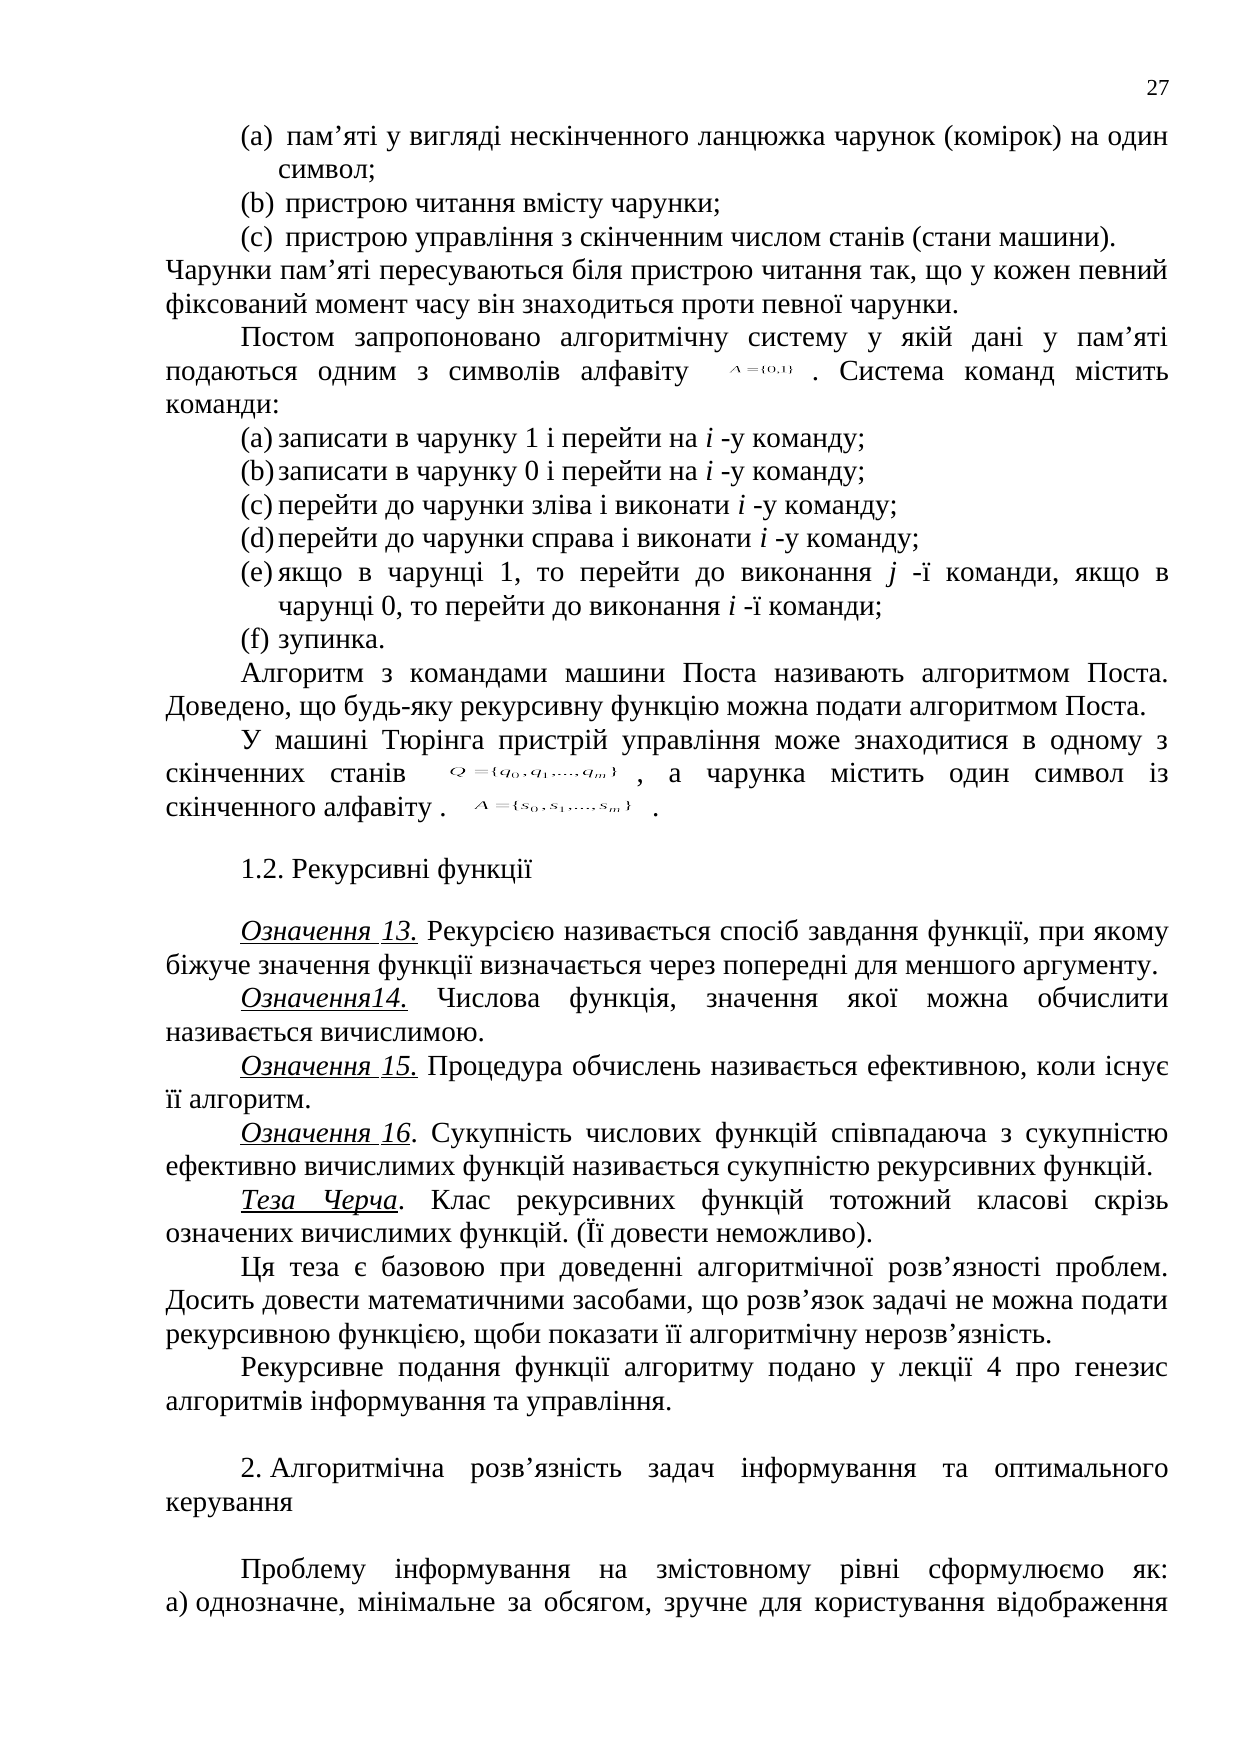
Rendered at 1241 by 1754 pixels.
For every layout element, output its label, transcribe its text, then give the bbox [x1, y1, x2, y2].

list перейти до чарунки справа і виконати і -у команду; [240, 521, 1169, 554]
list записати в чарунку 0 і перейти на і -у команду; [240, 453, 1169, 487]
text Означення 13. Рекурсією називається спосіб завдання функції, при якому біжуче значення функції визначається через попередні для меншого аргументу. [165, 913, 1169, 981]
text Алгоритм з командами машини Поста називають алгоритмом Поста. Доведено, що будь-яку рекурсивну функцію можна подати алгоритмом Поста. [165, 655, 1169, 722]
text Означення 15. Процедура обчислень називається ефективною, коли існує її алгоритм. [165, 1048, 1169, 1115]
text 2. Алгоритмічна розв’язність задач інформування та оптимального керування [165, 1450, 1169, 1517]
text Проблему інформування на змістовному рівні сформулюємо як: а) однозначне, мінімальне за обсягом, зручне для користування відображення [165, 1551, 1169, 1618]
list пристрою читання вмісту чарунки; [240, 185, 1169, 219]
text У машині Тюрінга пристрій управління може знаходитися в одному з скінченних станів , а чарунка містить один символ із скінченного алфавіту . . [165, 722, 1169, 822]
text Постом запропоновано алгоритмічну систему у якій дані у пам’яті подаються одним з символів алфавіту . Система команд містить команди: [165, 319, 1169, 420]
list пристрою управління з скінченним числом станів (стани машини). [240, 219, 1169, 252]
text Означення 16. Сукупність числових функцій співпадаюча з сукупністю ефективно вичислимих функцій називається сукупністю рекурсивних функцій. [165, 1115, 1169, 1182]
text Ця теза є базовою при доведенні алгоритмічної розв’язності проблем. Досить довести математичними засобами, що розв’язок задачі не можна подати рекурсивною функцією, щоби показати її алгоритмічну нерозв’язність. [165, 1249, 1169, 1349]
list записати в чарунку 1 і перейти на і -у команду; [240, 420, 1169, 453]
text Рекурсивне подання функції алгоритму подано у лекції 4 про генезис алгоритмів інформування та управління. [165, 1349, 1169, 1417]
list якщо в чарунці 1, то перейти до виконання j -ї команди, якщо в чарунці 0, то перейти до виконання і -ї команди; [240, 554, 1169, 621]
list пам’яті у вигляді нескінченного ланцюжка чарунок (комірок) на один символ; [240, 118, 1169, 185]
text Означення14. Числова функція, значення якої можна обчислити називається вичислимою. [165, 981, 1169, 1048]
text Теза Черча. Клас рекурсивних функцій тотожний класові скрізь означених вичислимих функцій. (Її довести неможливо). [165, 1182, 1169, 1249]
text 1.2. Рекурсивні функції [165, 851, 1169, 885]
text Чарунки пам’яті пересуваються біля пристрою читання так, що у кожен певний фіксований момент часу він знаходиться проти певної чарунки. [165, 252, 1169, 319]
list перейти до чарунки зліва і виконати і -у команду; [240, 487, 1169, 521]
list зупинка. [240, 621, 1169, 655]
